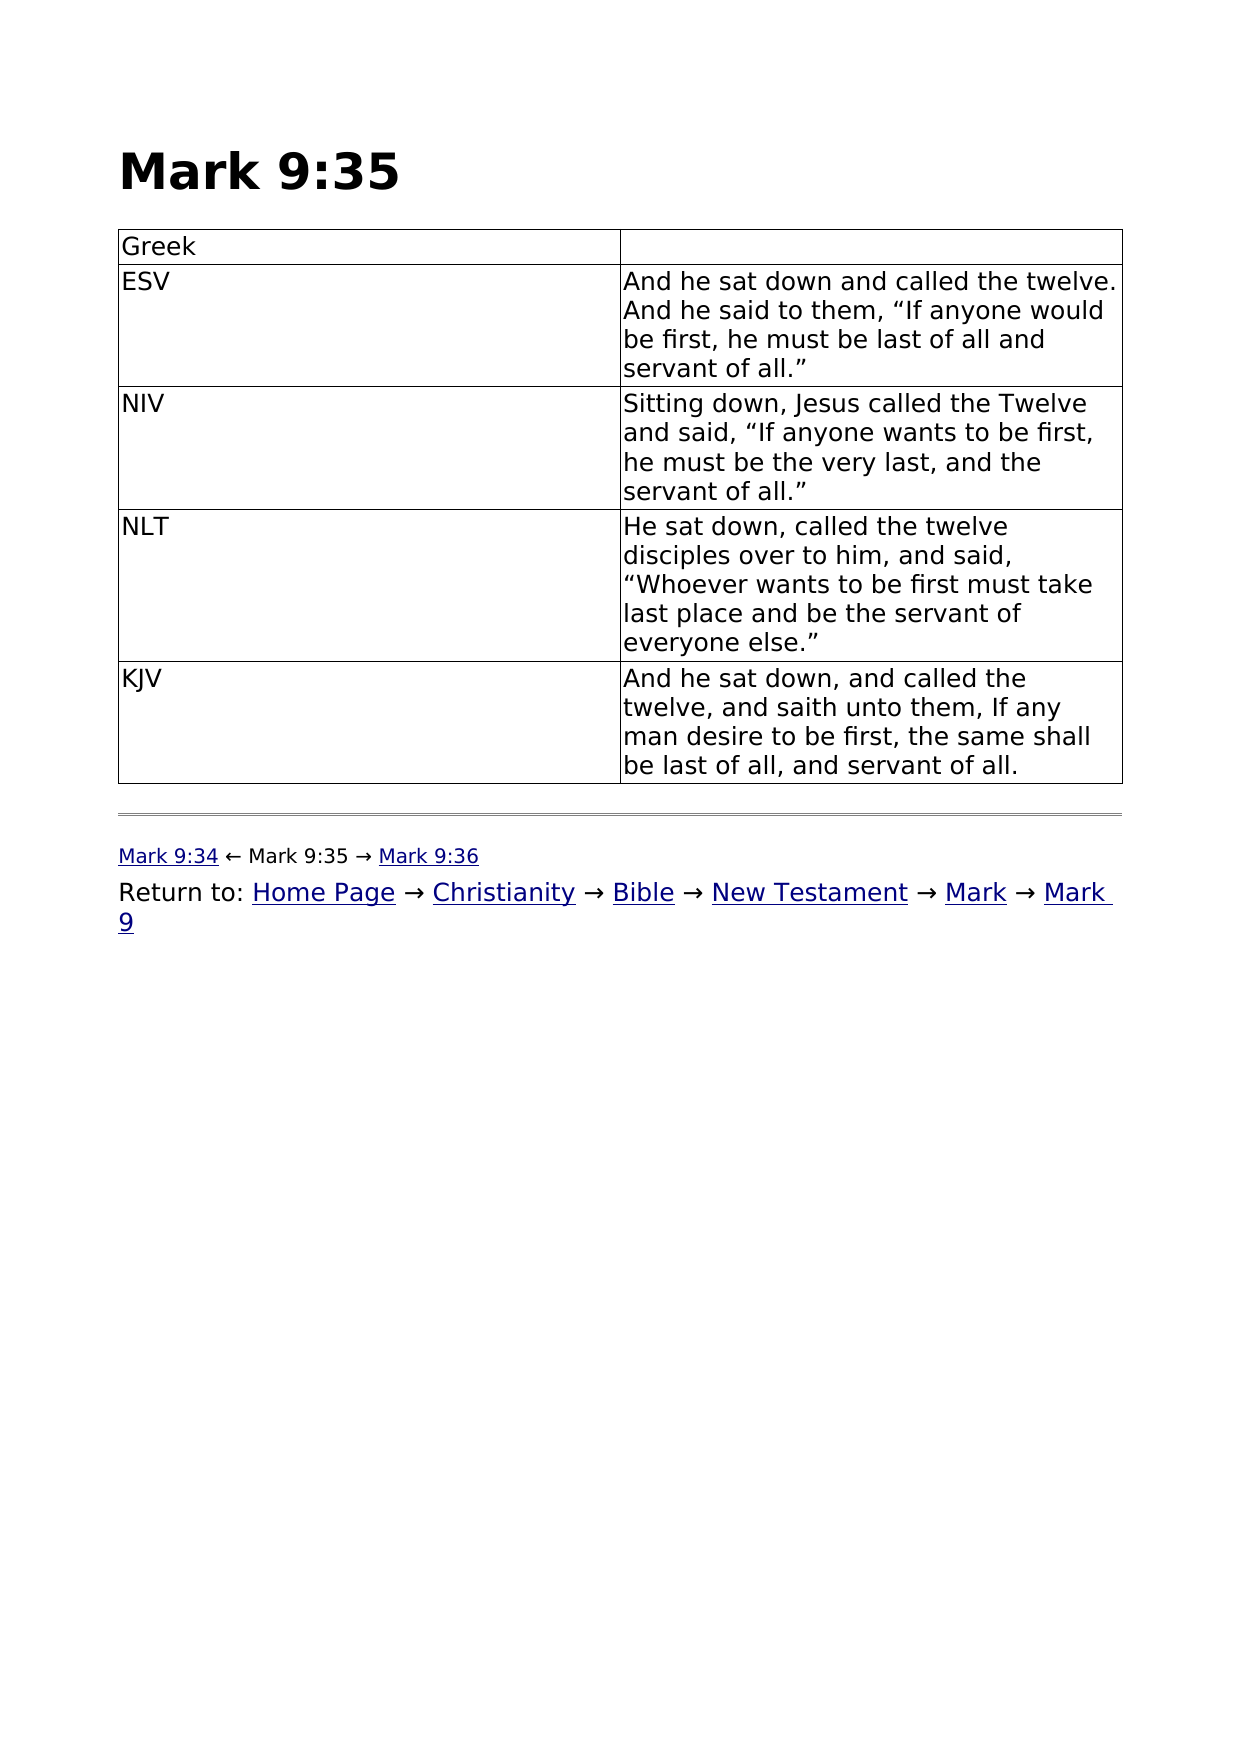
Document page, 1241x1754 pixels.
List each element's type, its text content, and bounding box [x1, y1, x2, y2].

table_cell NLT [119, 510, 620, 661]
table_cell And he sat down and called the twelve. And he said to them, “If anyone would be first, he must be last of all and servant of all.” [621, 265, 1122, 386]
table_cell And he sat down, and called the twelve, and saith unto them, If any man desire to be first, the same shall be last of all, and servant of all. [621, 662, 1122, 783]
table_header Greek [119, 230, 620, 264]
table_header [621, 230, 1122, 264]
table_cell ESV [119, 265, 620, 386]
table_cell KJV [119, 662, 620, 783]
table_cell NIV [119, 387, 620, 509]
table_cell Sitting down, Jesus called the Twelve and said, “If anyone wants to be first, he must be the very last, and the servant of all.” [621, 387, 1122, 509]
table_cell He sat down, called the twelve disciples over to him, and said, “Whoever wants to be first must take last place and be the servant of everyone else.” [621, 510, 1122, 661]
text Mark 9:34 ← Mark 9:35 → Mark 9:36 [118, 844, 1122, 879]
text Return to: Home Page → Christianity → Bible → New Testament → Mark → Mark 9 [118, 879, 1122, 937]
subtitle Mark 9:35 [118, 143, 1122, 201]
